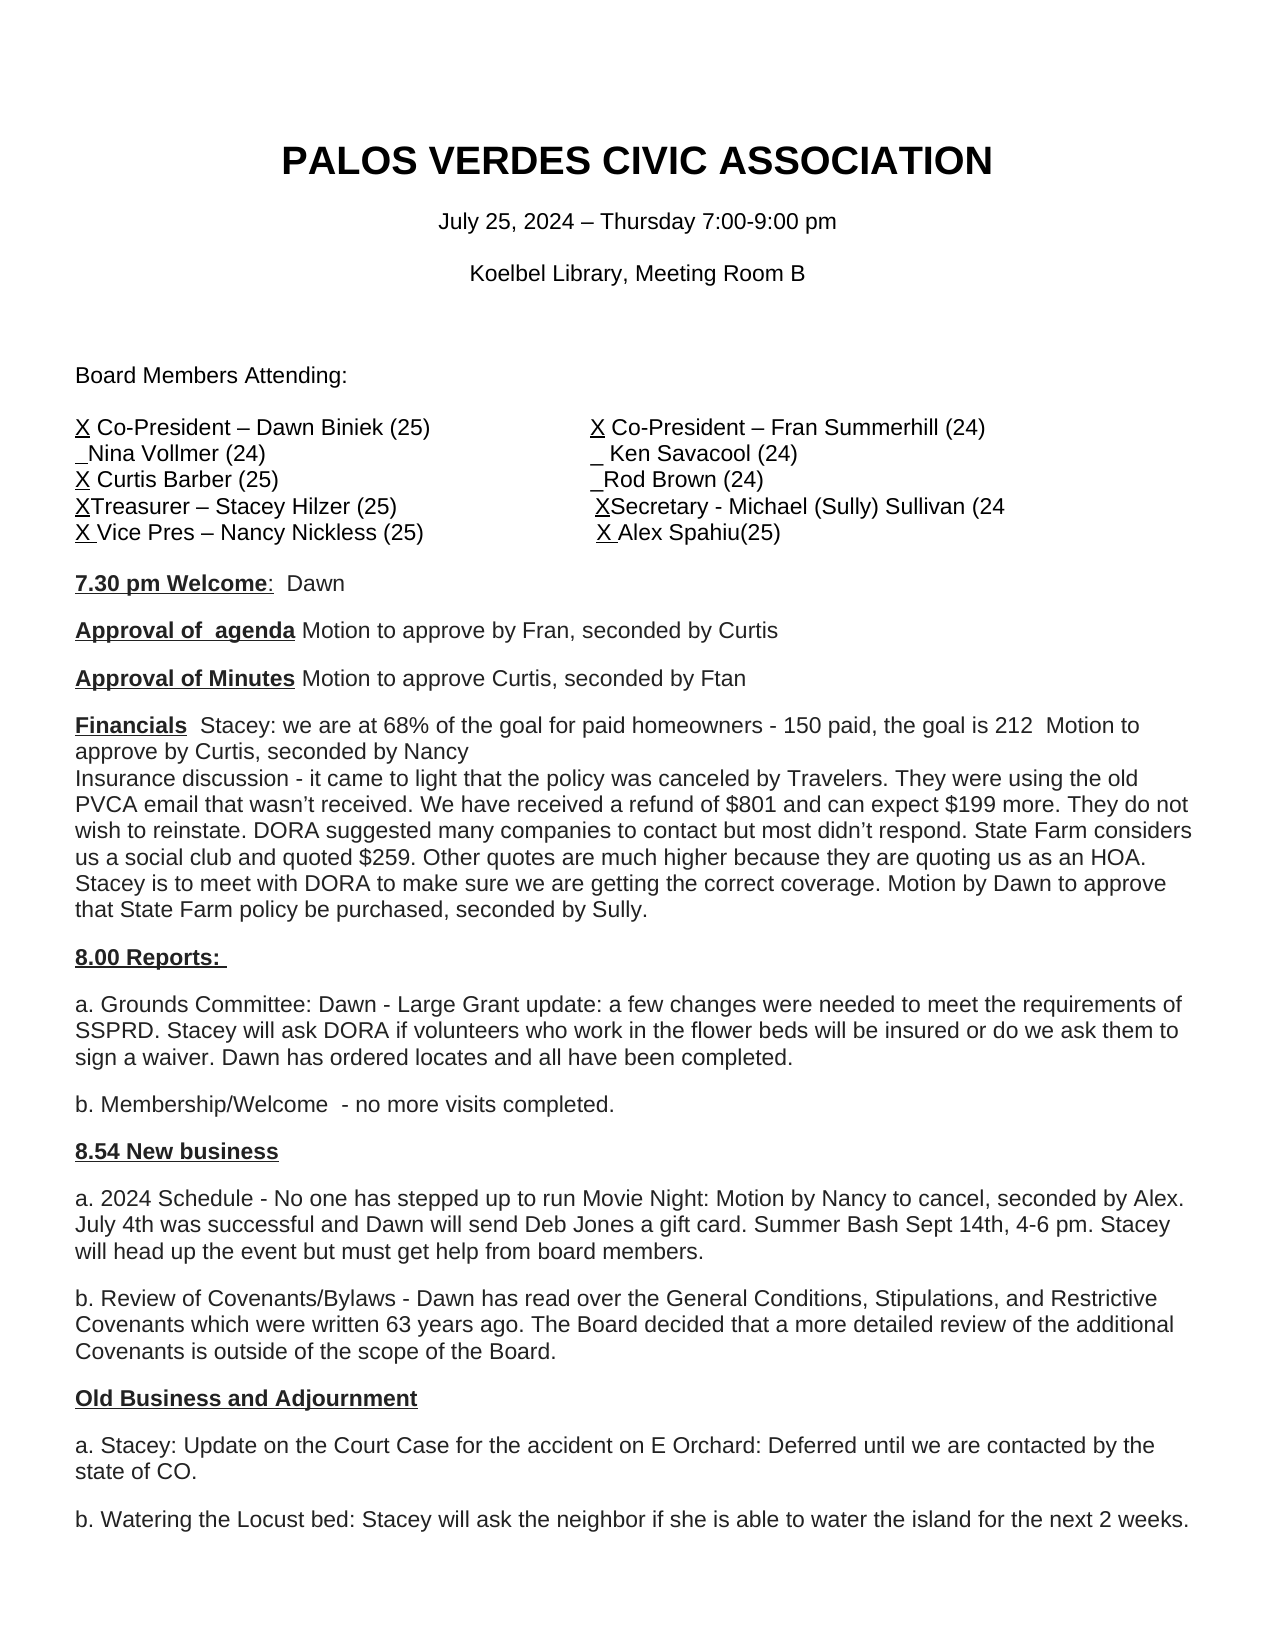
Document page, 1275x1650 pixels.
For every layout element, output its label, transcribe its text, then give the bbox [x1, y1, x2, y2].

text a. 2024 Schedule - No one has stepped up to run Movie Night: Motion by Nancy to cancel, seconded by Alex. July 4th was successful and Dawn will send Deb Jones a gift card. Summer Bash Sept 14th, 4-6 pm. Stacey will head up the event but must get help from board members. [75, 1185, 1200, 1264]
text Board Members Attending: [75, 362, 1200, 388]
text a. Stacey: Update on the Court Case for the accident on E Orchard: Deferred until we are contacted by the state of CO. [75, 1432, 1200, 1485]
text Approval of Minutes Motion to approve Curtis, seconded by Ftan [75, 665, 1200, 691]
text Financials Stacey: we are at 68% of the goal for paid homeowners - 150 paid, the goal is 212 Motion to approve by Curtis, seconded by Nancy Insurance discussion - it came to light that the policy was canceled by Travelers. They were using the old PVCA email that wasn’t received. We have received a refund of $801 and can expect $199 more. They do not wish to reinstate. DORA suggested many companies to contact but most didn’t respond. State Farm considers us a social club and quoted $259. Other quotes are much higher because they are quoting us as an HOA. Stacey is to meet with DORA to make sure we are getting the correct coverage. Motion by Dawn to approve that State Farm policy be purchased, seconded by Sully. [75, 712, 1200, 923]
text a. Grounds Committee: Dawn - Large Grant update: a few changes were needed to meet the requirements of SSPRD. Stacey will ask DORA if volunteers who work in the flower beds will be insured or do we ask them to sign a waiver. Dawn has ordered locates and all have been completed. [75, 991, 1200, 1070]
text 8.54 New business [75, 1138, 1200, 1164]
text Old Business and Adjournment [75, 1385, 1200, 1411]
text b. Review of Covenants/Bylaws - Dawn has read over the General Conditions, Stipulations, and Restrictive Covenants which were written 63 years ago. The Board decided that a more detailed review of the additional Covenants is outside of the scope of the Board. [75, 1285, 1200, 1364]
text Approval of agenda Motion to approve by Fran, seconded by Curtis [75, 617, 1200, 644]
text 7.30 pm Welcome: Dawn [75, 570, 1200, 597]
text July 25, 2024 – Thursday 7:00-9:00 pm [75, 208, 1200, 234]
text b. Watering the Locust bed: Stacey will ask the neighbor if she is able to water the island for the next 2 weeks. [75, 1506, 1200, 1532]
text X Co-President – Dawn Biniek (25) X Co-President – Fran Summerhill (24) Nina Vollmer (24) _ Ken Savacool (24) X Curtis Barber (25) _Rod Brown (24) XTreasurer – Stacey Hilzer (25) XSecretary - Michael (Sully) Sullivan (24 X Vice Pres – Nancy Nickless (25) X Alex Spahiu(25) [75, 413, 1200, 545]
text PALOS VERDES CIVIC ASSOCIATION [75, 137, 1200, 183]
text b. Membership/Welcome - no more visits completed. [75, 1091, 1200, 1117]
text 8.00 Reports: [75, 943, 1200, 970]
text Koelbel Library, Meeting Room B [75, 259, 1200, 286]
